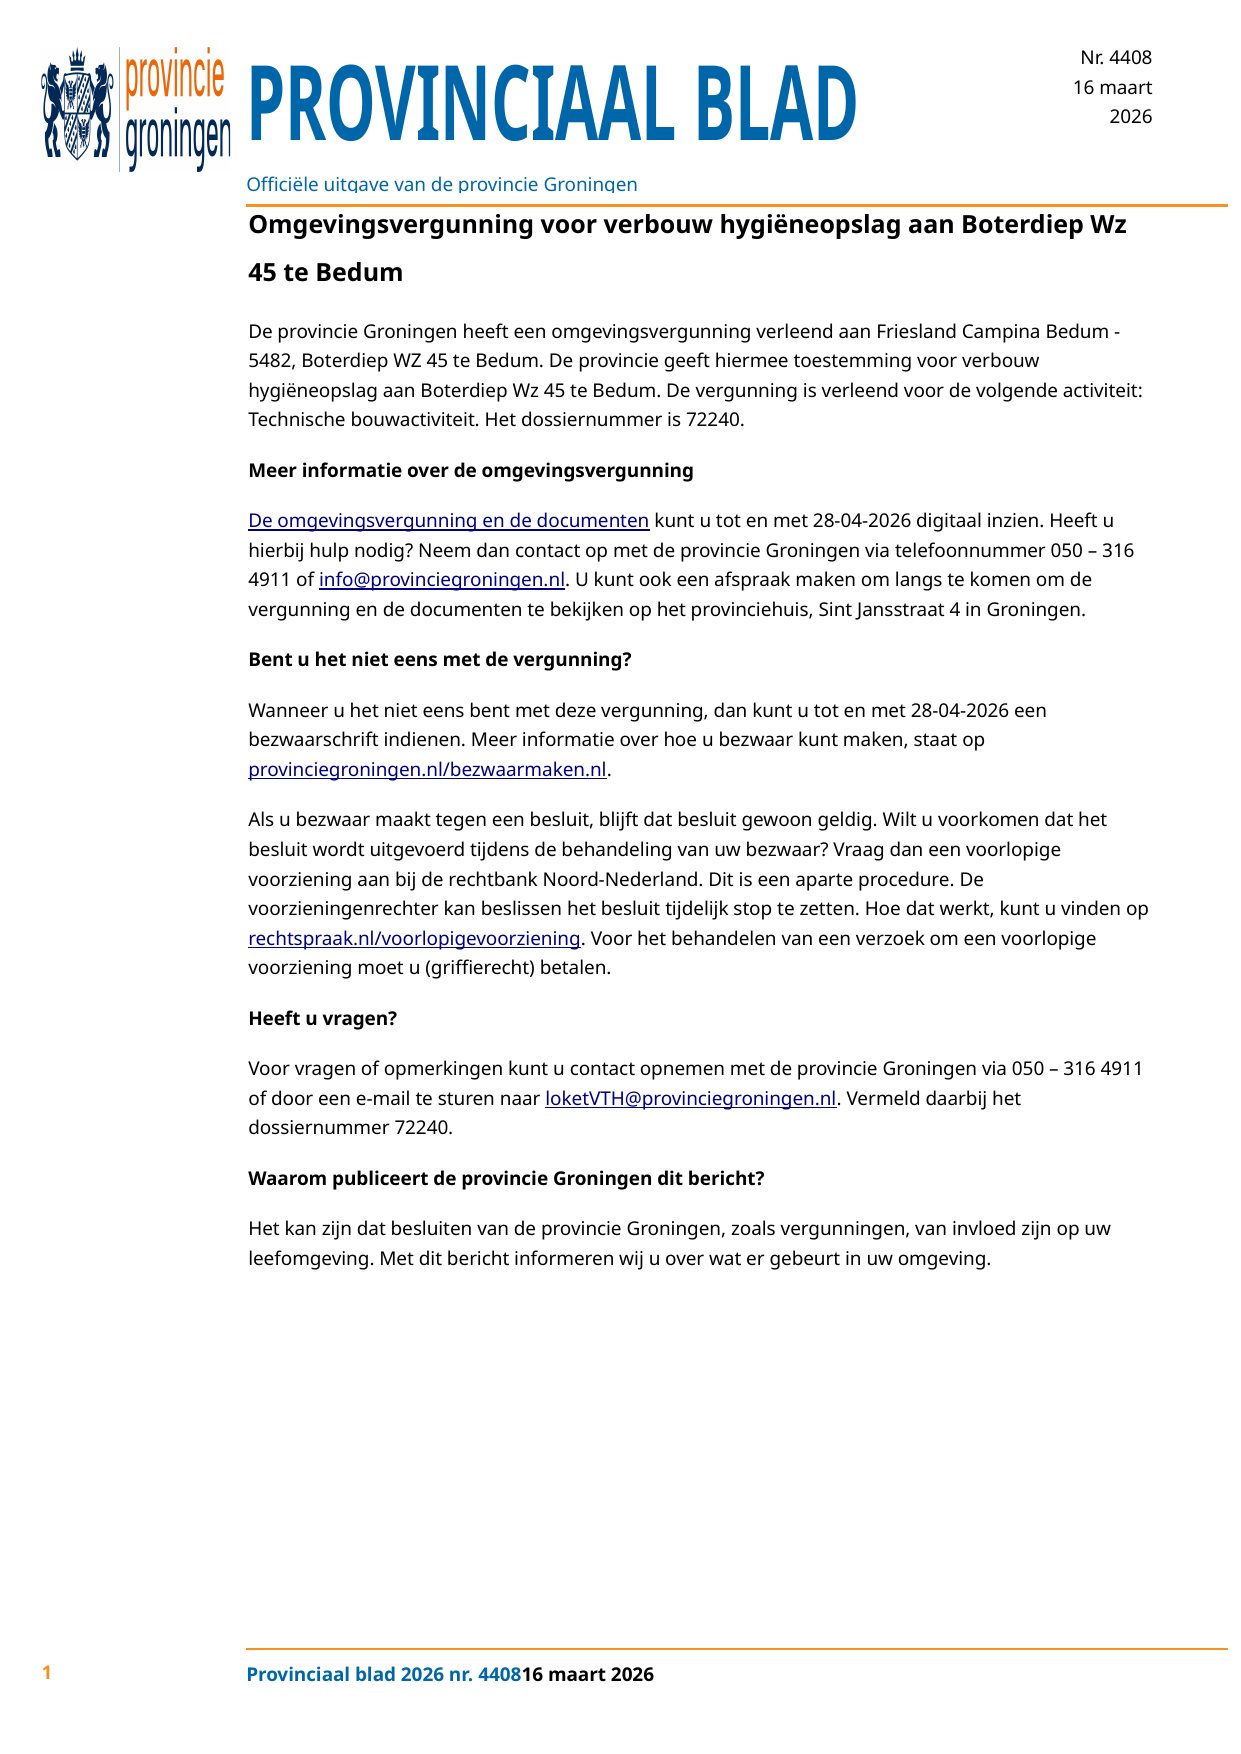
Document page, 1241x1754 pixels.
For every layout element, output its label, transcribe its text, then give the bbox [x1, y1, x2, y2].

text Voor vragen of opmerkingen kunt u contact opnemen met de provincie Groningen via 050 – 316 4911 of door een e-mail te sturen naar loketVTH@provinciegroningen.nl. Vermeld daarbij het dossiernummer 72240. [248, 1055, 1152, 1140]
text Het kan zijn dat besluiten van de provincie Groningen, zoals vergunningen, van invloed zijn op uw leefomgeving. Met dit bericht informeren wij u over wat er gebeurt in uw omgeving. [248, 1215, 1152, 1271]
text Bent u het niet eens met de vergunning? [248, 647, 1152, 672]
picture [41, 47, 231, 172]
text Als u bezwaar maakt tegen een besluit, blijft dat besluit gewoon geldig. Wilt u voorkomen dat het besluit wordt uitgevoerd tijdens de behandeling van uw bezwaar? Vraag dan een voorlopige voorziening aan bij de rechtbank Noord-Nederland. Dit is een aparte procedure. De voorzieningenrechter kan beslissen het besluit tijdelijk stop te zetten. Hoe dat werkt, kunt u vinden op rechtspraak.nl/voorlopigevoorziening. Voor het behandelen van een verzoek om een voorlopige voorziening moet u (griffierecht) betalen. [248, 807, 1152, 980]
text Omgevingsvergunning voor verbouw hygiëneopslag aan Boterdiep Wz 45 te Bedum [248, 207, 1152, 288]
text De omgevingsvergunning en de documenten kunt u tot en met 28-04-2026 digitaal inzien. Heeft u hierbij hulp nodig? Neem dan contact op met de provincie Groningen via telefoonnummer 050 – 316 4911 of info@provinciegroningen.nl. U kunt ook een afspraak maken om langs te komen om de vergunning en de documenten te bekijken op het provinciehuis, Sint Jansstraat 4 in Groningen. [248, 507, 1152, 622]
text Heeft u vragen? [248, 1005, 1152, 1031]
text Wanneer u het niet eens bent met deze vergunning, dan kunt u tot en met 28-04-2026 een bezwaarschrift indienen. Meer informatie over hoe u bezwaar kunt maken, staat op provinciegroningen.nl/bezwaarmaken.nl. [248, 697, 1152, 782]
text Meer informatie over de omgevingsvergunning [248, 457, 1152, 483]
text Waarom publiceert de provincie Groningen dit bericht? [248, 1165, 1152, 1191]
text De provincie Groningen heeft een omgevingsvergunning verleend aan Friesland Campina Bedum - 5482, Boterdiep WZ 45 te Bedum. De provincie geeft hiermee toestemming voor verbouw hygiëneopslag aan Boterdiep Wz 45 te Bedum. De vergunning is verleend voor de volgende activiteit: Technische bouwactiviteit. Het dossiernummer is 72240. [248, 318, 1152, 432]
